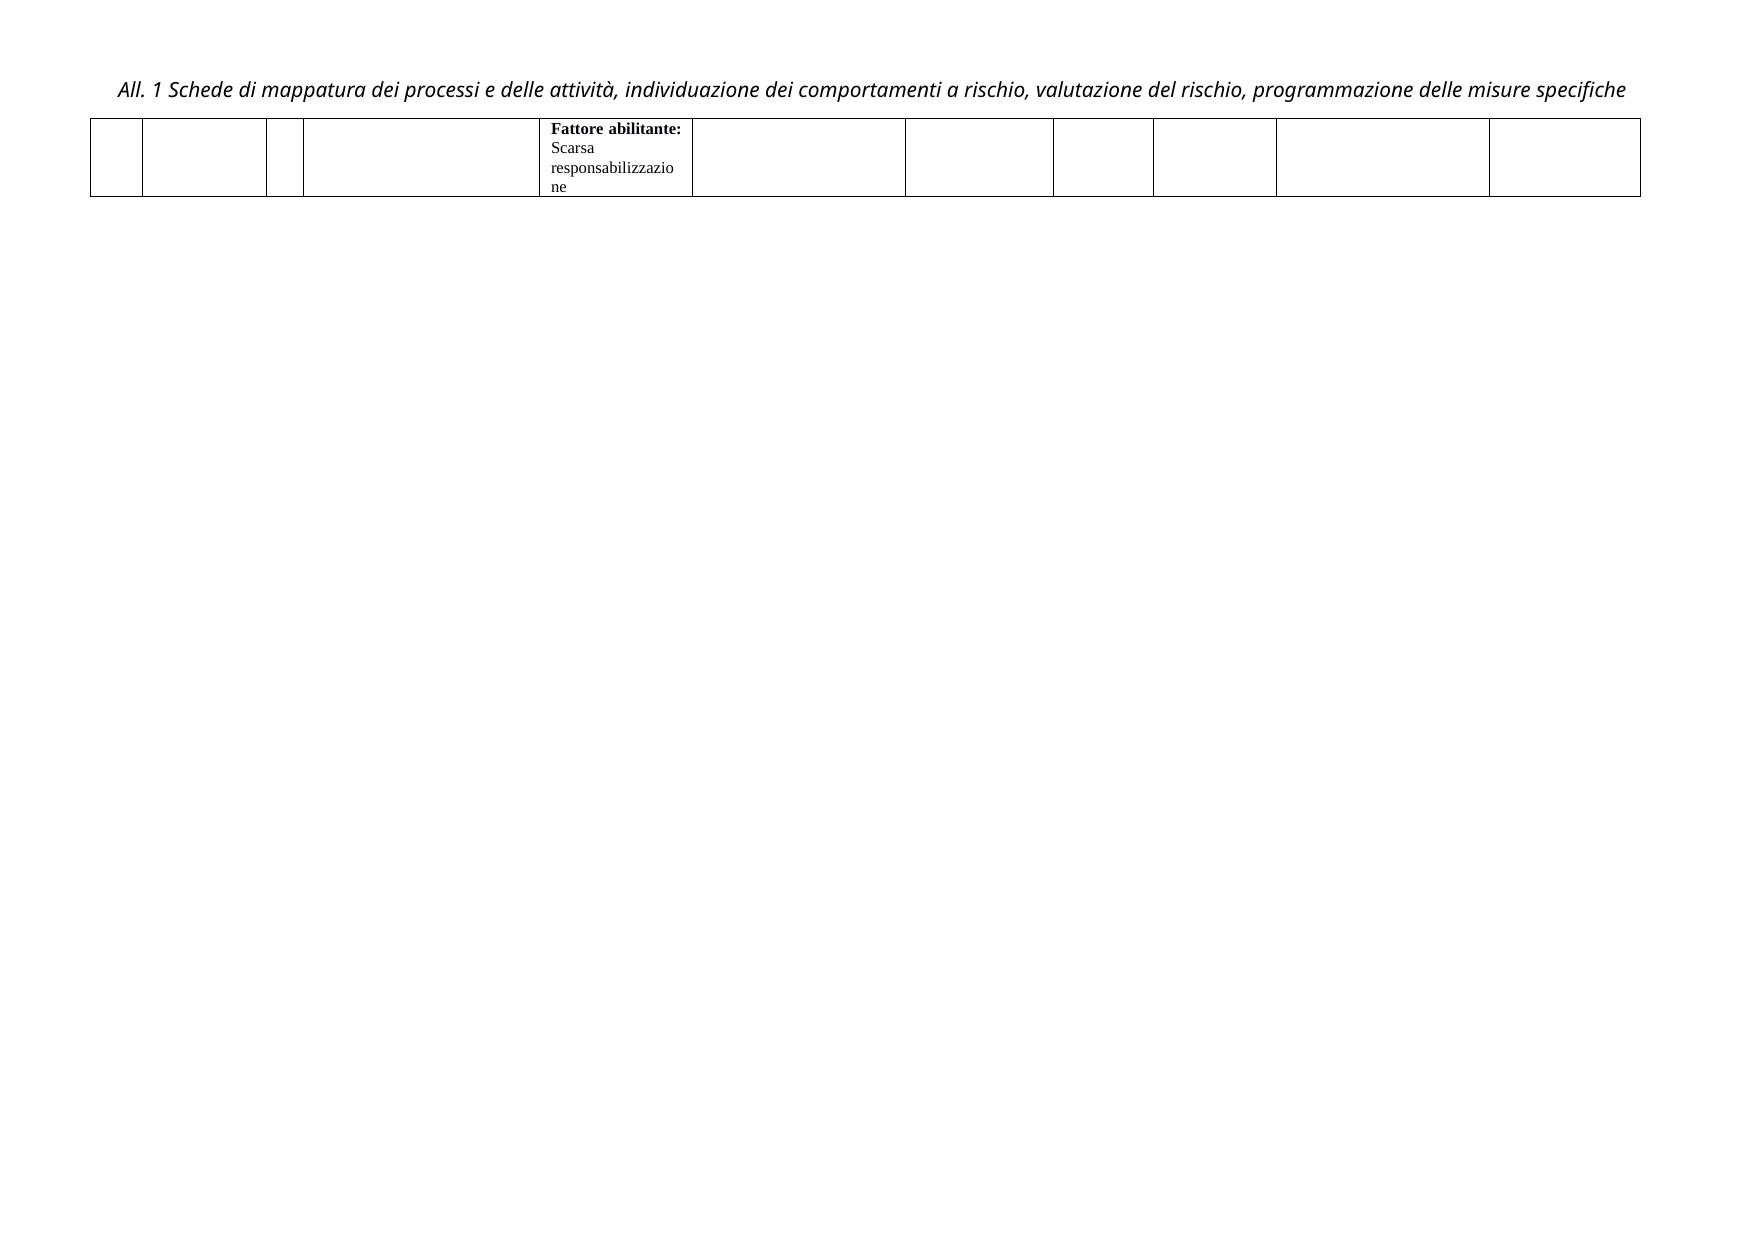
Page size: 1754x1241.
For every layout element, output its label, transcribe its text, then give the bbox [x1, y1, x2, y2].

table_cell [304, 119, 539, 196]
table_cell [906, 119, 1053, 196]
table_cell [91, 119, 142, 196]
table_cell [267, 119, 303, 196]
table_cell [143, 119, 266, 196]
table_cell [1154, 119, 1276, 196]
table_cell [693, 119, 905, 196]
table_cell Fattore abilitante: Scarsa responsabilizzazione [540, 119, 692, 196]
table_cell [1490, 119, 1640, 196]
table_cell [1054, 119, 1153, 196]
table_cell [1277, 119, 1489, 196]
